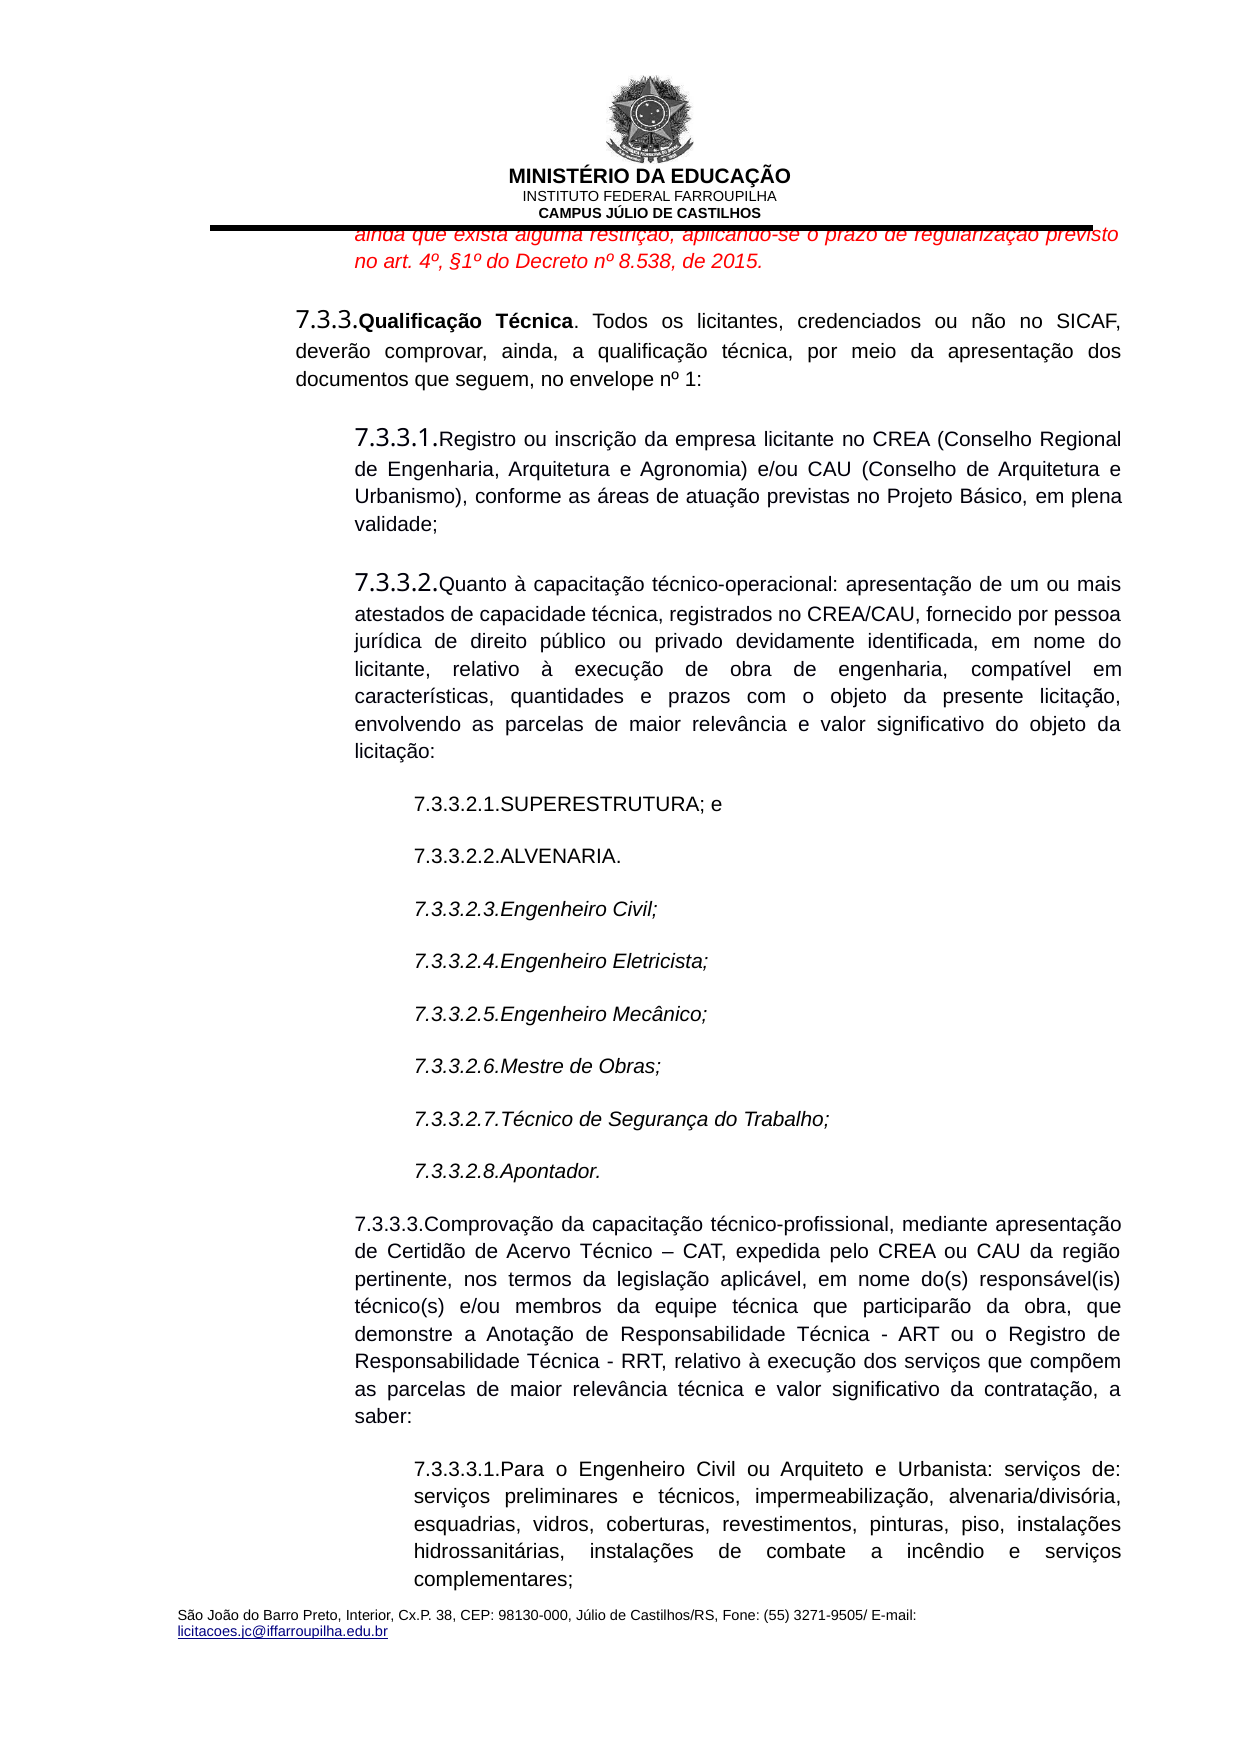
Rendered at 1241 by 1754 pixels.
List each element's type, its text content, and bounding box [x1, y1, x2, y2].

list Engenheiro Eletricista; [413, 949, 1122, 973]
list Registro ou inscrição da empresa licitante no CREA (Conselho Regional de Engenharia, Arquitetura e Agronomia) e/ou CAU (Conselho de Arquitetura e Urbanismo), conforme as áreas de atuação previstas no Projeto Básico, em plena validade; [354, 419, 1122, 536]
list Engenheiro Civil; [413, 897, 1122, 921]
list Para o Engenheiro Civil ou Arquiteto e Urbanista: serviços de: serviços preliminares e técnicos, impermeabilização, alvenaria/divisória, esquadrias, vidros, coberturas, revestimentos, pinturas, piso, instalações hidrossanitárias, instalações de combate a incêndio e serviços complementares; [413, 1457, 1122, 1591]
list Apontador. [413, 1159, 1122, 1183]
list ALVENARIA. [413, 844, 1122, 868]
list Comprovação da capacitação técnico-profissional, mediante apresentação de Certidão de Acervo Técnico – CAT, expedida pelo CREA ou CAU da região pertinente, nos termos da legislação aplicável, em nome do(s) responsável(is) técnico(s) e/ou membros da equipe técnica que participarão da obra, que demonstre a Anotação de Responsabilidade Técnica - ART ou o Registro de Responsabilidade Técnica - RRT, relativo à execução dos serviços que compõem as parcelas de maior relevância técnica e valor significativo da contratação, a saber: [354, 1212, 1122, 1428]
list Técnico de Segurança do Trabalho; [413, 1107, 1122, 1131]
list Engenheiro Mecânico; [413, 1002, 1122, 1026]
list SUPERESTRUTURA; e [413, 792, 1122, 816]
list Quanto à capacitação técnico-operacional: apresentação de um ou mais atestados de capacidade técnica, registrados no CREA/CAU, fornecido por pessoa jurídica de direito público ou privado devidamente identificada, em nome do licitante, relativo à execução de obra de engenharia, compatível em características, quantidades e prazos com o objeto da presente licitação, envolvendo as parcelas de maior relevância e valor significativo do objeto da licitação: [354, 564, 1122, 763]
list Mestre de Obras; [413, 1054, 1122, 1078]
list Qualificação Técnica. Todos os licitantes, credenciados ou não no SICAF, deverão comprovar, ainda, a qualificação técnica, por meio da apresentação dos documentos que seguem, no envelope nº 1: [295, 302, 1122, 391]
list ainda que exista alguma restrição, aplicando-se o prazo de regularização previsto no art. 4º, §1º do Decreto nº 8.538, de 2015. [354, 222, 1122, 273]
